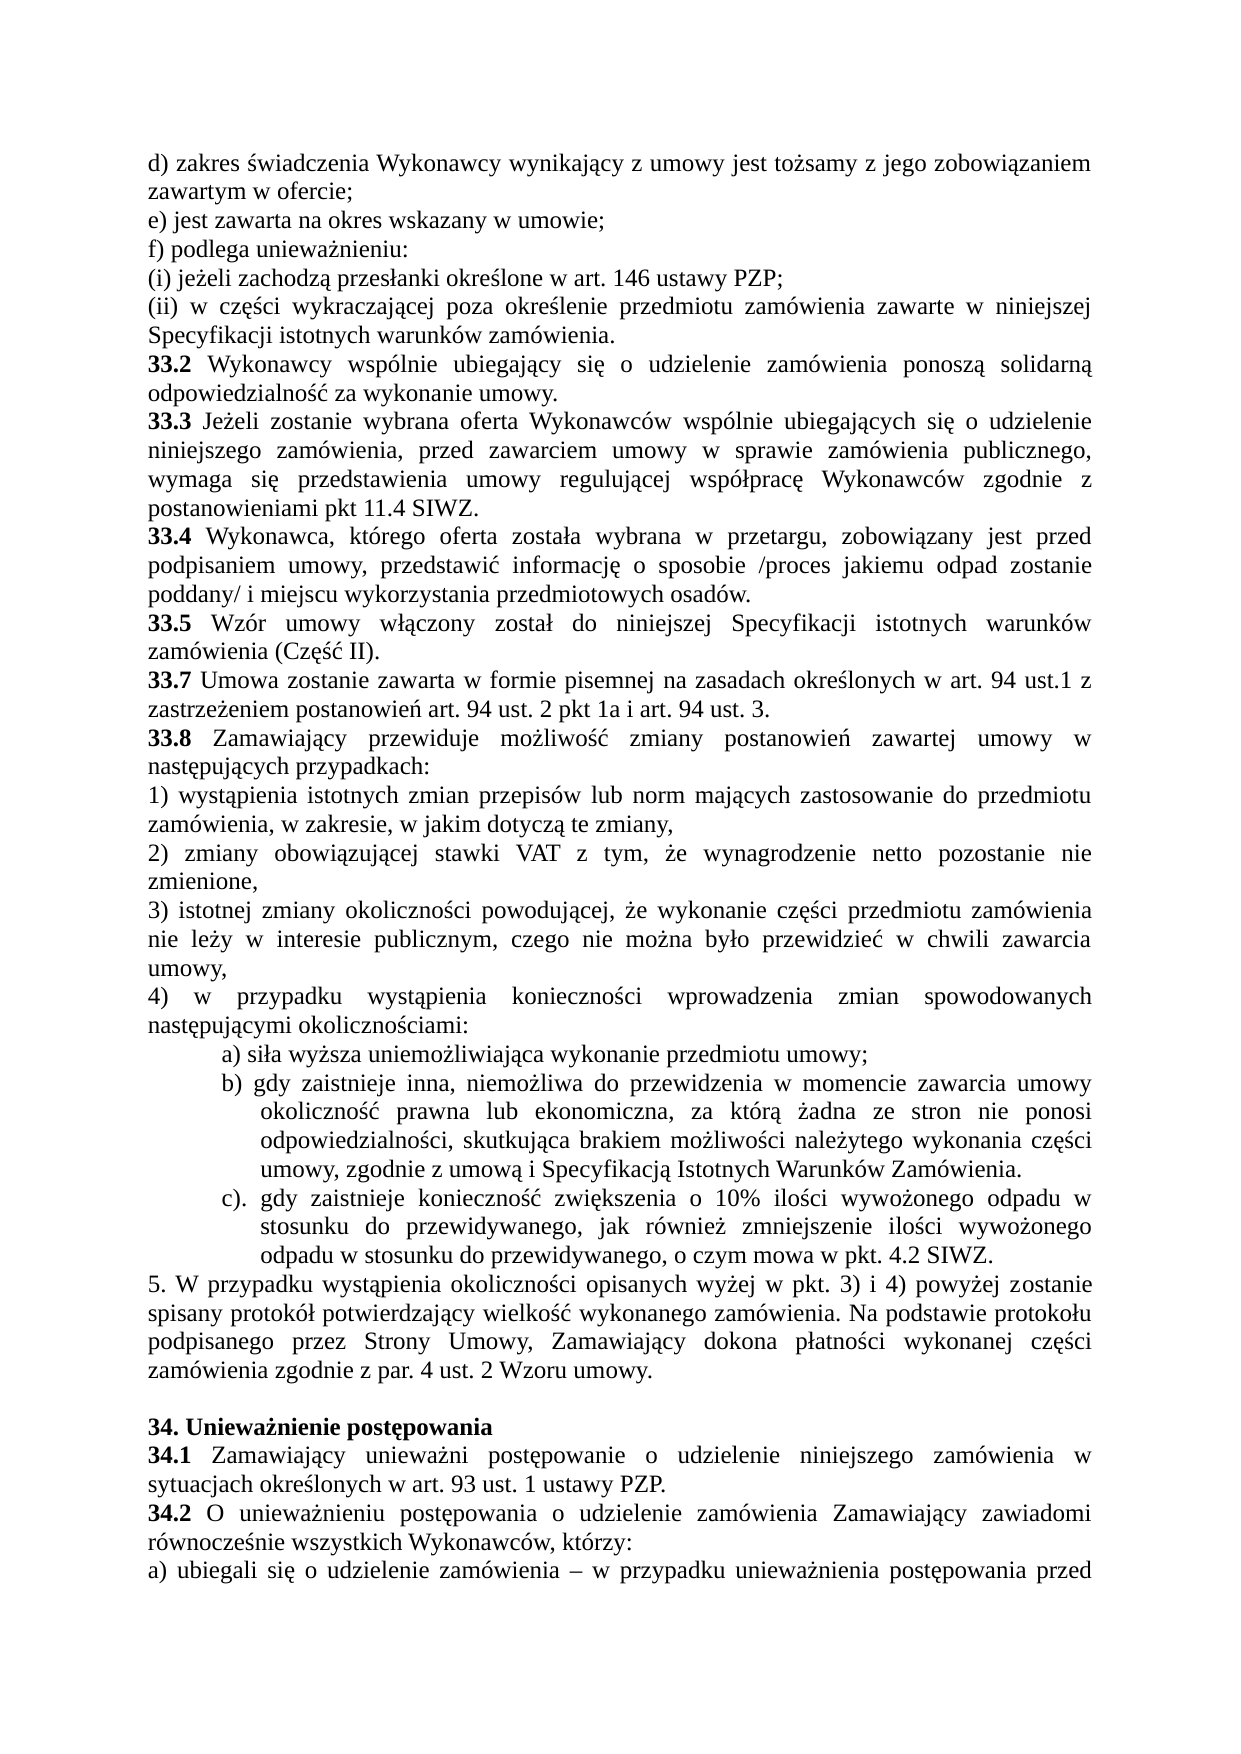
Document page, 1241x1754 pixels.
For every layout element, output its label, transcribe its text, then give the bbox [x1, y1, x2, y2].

text 3) istotnej zmiany okoliczności powodującej, że wykonanie części przedmiotu zamówienia nie leży w interesie publicznym, czego nie można było przewidzieć w chwili zawarcia umowy, [148, 895, 1093, 981]
text (ii) w części wykraczającej poza określenie przedmiotu zamówienia zawarte w niniejszej Specyfikacji istotnych warunków zamówienia. [148, 291, 1093, 349]
text (i) jeżeli zachodzą przesłanki określone w art. 146 ustawy PZP; [148, 263, 1093, 291]
text 2) zmiany obowiązującej stawki VAT z tym, że wynagrodzenie netto pozostanie nie zmienione, [148, 838, 1093, 895]
text c). gdy zaistnieje konieczność zwiększenia o 10% ilości wywożonego odpadu w stosunku do przewidywanego, jak również zmniejszenie ilości wywożonego odpadu w stosunku do przewidywanego, o czym mowa w pkt. 4.2 SIWZ. [221, 1183, 1093, 1269]
text e) jest zawarta na okres wskazany w umowie; [148, 205, 1093, 234]
text a) siła wyższa uniemożliwiająca wykonanie przedmiotu umowy; [148, 1039, 1093, 1068]
text 1) wystąpienia istotnych zmian przepisów lub norm mających zastosowanie do przedmiotu zamówienia, w zakresie, w jakim dotyczą te zmiany, [148, 780, 1093, 838]
text d) zakres świadczenia Wykonawcy wynikający z umowy jest tożsamy z jego zobowiązaniem zawartym w ofercie; [148, 148, 1093, 205]
text 33.7 Umowa zostanie zawarta w formie pisemnej na zasadach określonych w art. 94 ust.1 z zastrzeżeniem postanowień art. 94 ust. 2 pkt 1a i art. 94 ust. 3. [148, 665, 1093, 723]
text 33.2 Wykonawcy wspólnie ubiegający się o udzielenie zamówienia ponoszą solidarną odpowiedzialność za wykonanie umowy. [148, 349, 1093, 406]
text 5. W przypadku wystąpienia okoliczności opisanych wyżej w pkt. 3) i 4) powyżej zostanie spisany protokół potwierdzający wielkość wykonanego zamówienia. Na podstawie protokołu podpisanego przez Strony Umowy, Zamawiający dokona płatności wykonanej części zamówienia zgodnie z par. 4 ust. 2 Wzoru umowy. [148, 1269, 1093, 1384]
text 34.2 O unieważnieniu postępowania o udzielenie zamówienia Zamawiający zawiadomi równocześnie wszystkich Wykonawców, którzy: [148, 1498, 1093, 1556]
text 33.4 Wykonawca, którego oferta została wybrana w przetargu, zobowiązany jest przed podpisaniem umowy, przedstawić informację o sposobie /proces jakiemu odpad zostanie poddany/ i miejscu wykorzystania przedmiotowych osadów. [148, 521, 1093, 608]
text f) podlega unieważnieniu: [148, 234, 1093, 263]
text 33.8 Zamawiający przewiduje możliwość zmiany postanowień zawartej umowy w następujących przypadkach: [148, 723, 1093, 780]
text 4) w przypadku wystąpienia konieczności wprowadzenia zmian spowodowanych następującymi okolicznościami: [148, 981, 1093, 1039]
text 34.1 Zamawiający unieważni postępowanie o udzielenie niniejszego zamówienia w sytuacjach określonych w art. 93 ust. 1 ustawy PZP. [148, 1441, 1093, 1498]
text a) ubiegali się o udzielenie zamówienia – w przypadku unieważnienia postępowania przed [148, 1556, 1093, 1584]
text 33.5 Wzór umowy włączony został do niniejszej Specyfikacji istotnych warunków zamówienia (Część II). [148, 608, 1093, 665]
text 33.3 Jeżeli zostanie wybrana oferta Wykonawców wspólnie ubiegających się o udzielenie niniejszego zamówienia, przed zawarciem umowy w sprawie zamówienia publicznego, wymaga się przedstawienia umowy regulującej współpracę Wykonawców zgodnie z postanowieniami pkt 11.4 SIWZ. [148, 406, 1093, 521]
text 34. Unieważnienie postępowania [148, 1412, 1093, 1441]
text b) gdy zaistnieje inna, niemożliwa do przewidzenia w momencie zawarcia umowy okoliczność prawna lub ekonomiczna, za którą żadna ze stron nie ponosi odpowiedzialności, skutkująca brakiem możliwości należytego wykonania części umowy, zgodnie z umową i Specyfikacją Istotnych Warunków Zamówienia. [221, 1068, 1093, 1183]
